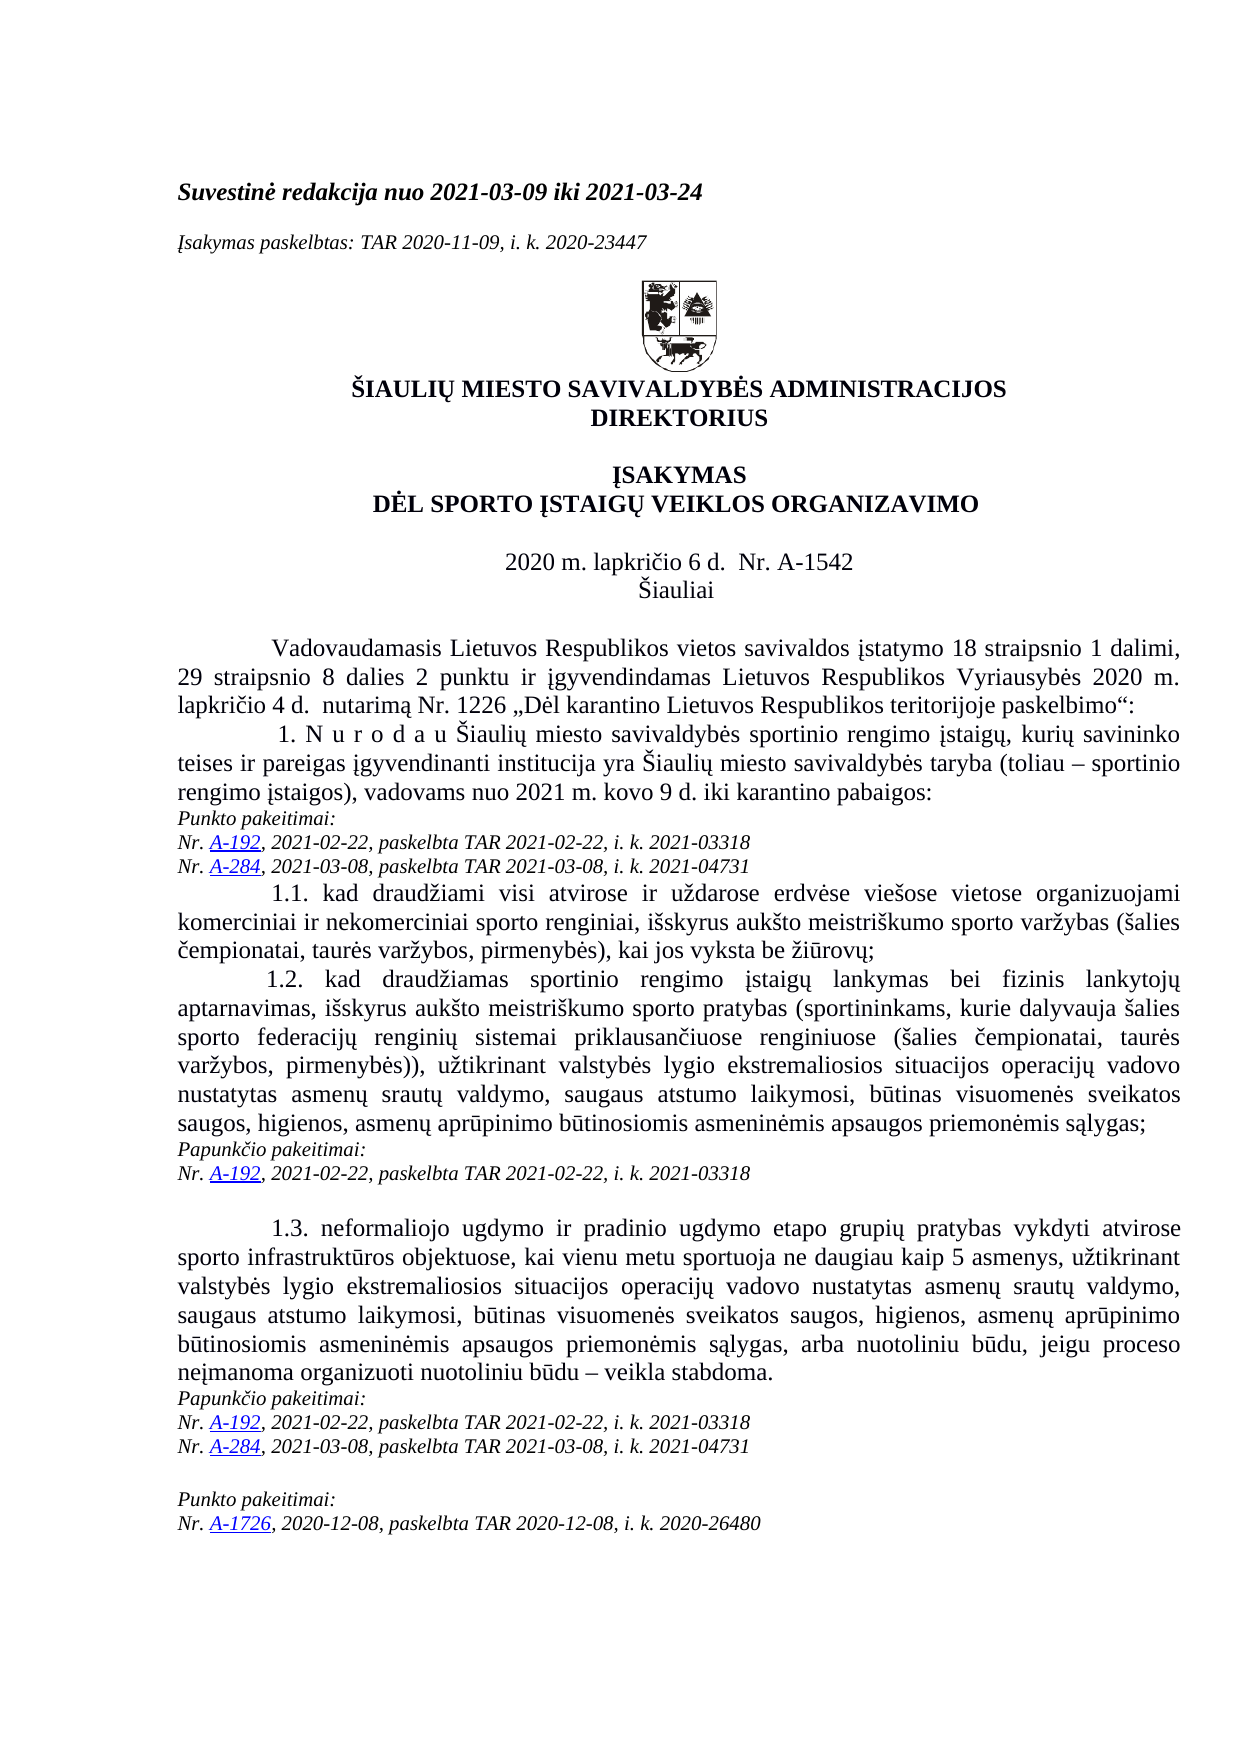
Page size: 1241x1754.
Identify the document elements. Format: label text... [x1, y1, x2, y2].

text Nr. A-192, 2021-02-22, paskelbta TAR 2021-02-22, i. k. 2021-03318 [177, 1410, 1181, 1434]
text Vadovaudamasis Lietuvos Respublikos vietos savivaldos įstatymo 18 straipsnio 1 dalimi, 29 straipsnio 8 dalies 2 punktu ir įgyvendindamas Lietuvos Respublikos Vyriausybės 2020 m. lapkričio 4 d. nutarimą Nr. 1226 „Dėl karantino Lietuvos Respublikos teritorijoje paskelbimo“: [177, 633, 1181, 719]
text Nr. A-284, 2021-03-08, paskelbta TAR 2021-03-08, i. k. 2021-04731 [177, 854, 1181, 878]
text Nr. A-1726, 2020-12-08, paskelbta TAR 2020-12-08, i. k. 2020-26480 [177, 1511, 1181, 1535]
text ŠIAULIŲ MIESTO SAVIVALDYBĖS ADMINISTRACIJOS [177, 374, 1181, 403]
text Šiauliai [177, 576, 1181, 604]
text 2020 m. lapkričio 6 d. Nr. A-1542 [177, 547, 1181, 576]
text Įsakymas paskelbtas: TAR 2020-11-09, i. k. 2020-23447 [177, 230, 1181, 254]
text Nr. A-284, 2021-03-08, paskelbta TAR 2021-03-08, i. k. 2021-04731 [177, 1434, 1181, 1458]
text 1.1. kad draudžiami visi atvirose ir uždarose erdvėse viešose vietose organizuojami komerciniai ir nekomerciniai sporto renginiai, išskyrus aukšto meistriškumo sporto varžybas (šalies čempionatai, taurės varžybos, pirmenybės), kai jos vyksta be žiūrovų; [177, 878, 1181, 964]
text Punkto pakeitimai: [177, 1487, 1181, 1511]
text 1.3. neformaliojo ugdymo ir pradinio ugdymo etapo grupių pratybas vykdyti atvirose sporto infrastruktūros objektuose, kai vienu metu sportuoja ne daugiau kaip 5 asmenys, užtikrinant valstybės lygio ekstremaliosios situacijos operacijų vadovo nustatytas asmenų srautų valdymo, saugaus atstumo laikymosi, būtinas visuomenės sveikatos saugos, higienos, asmenų aprūpinimo būtinosiomis asmeninėmis apsaugos priemonėmis sąlygas, arba nuotoliniu būdu, jeigu proceso neįmanoma organizuoti nuotoliniu būdu – veikla stabdoma. [177, 1213, 1181, 1386]
text DIREKTORIUS [177, 403, 1181, 432]
text Papunkčio pakeitimai: [177, 1386, 1181, 1410]
text Punkto pakeitimai: [177, 806, 1181, 830]
text 1. N u r o d a u Šiaulių miesto savivaldybės sportinio rengimo įstaigų, kurių savininko teises ir pareigas įgyvendinanti institucija yra Šiaulių miesto savivaldybės taryba (toliau – sportinio rengimo įstaigos), vadovams nuo 2021 m. kovo 9 d. iki karantino pabaigos: [177, 719, 1181, 806]
text Nr. A-192, 2021-02-22, paskelbta TAR 2021-02-22, i. k. 2021-03318 [177, 830, 1181, 854]
text 1.2. kad draudžiamas sportinio rengimo įstaigų lankymas bei fizinis lankytojų aptarnavimas, išskyrus aukšto meistriškumo sporto pratybas (sportininkams, kurie dalyvauja šalies sporto federacijų renginių sistemai priklausančiuose renginiuose (šalies čempionatai, taurės varžybos, pirmenybės)), užtikrinant valstybės lygio ekstremaliosios situacijos operacijų vadovo nustatytas asmenų srautų valdymo, saugaus atstumo laikymosi, būtinas visuomenės sveikatos saugos, higienos, asmenų aprūpinimo būtinosiomis asmeninėmis apsaugos priemonėmis sąlygas; [177, 964, 1181, 1137]
text Nr. A-192, 2021-02-22, paskelbta TAR 2021-02-22, i. k. 2021-03318 [177, 1161, 1181, 1185]
text ĮSAKYMAS [177, 461, 1181, 489]
text Suvestinė redakcija nuo 2021-03-09 iki 2021-03-24 [177, 177, 1181, 206]
text Papunkčio pakeitimai: [177, 1137, 1181, 1161]
text DĖL SPORTO ĮSTAIGŲ VEIKLOS ORGANIZAVIMO [177, 489, 1181, 518]
